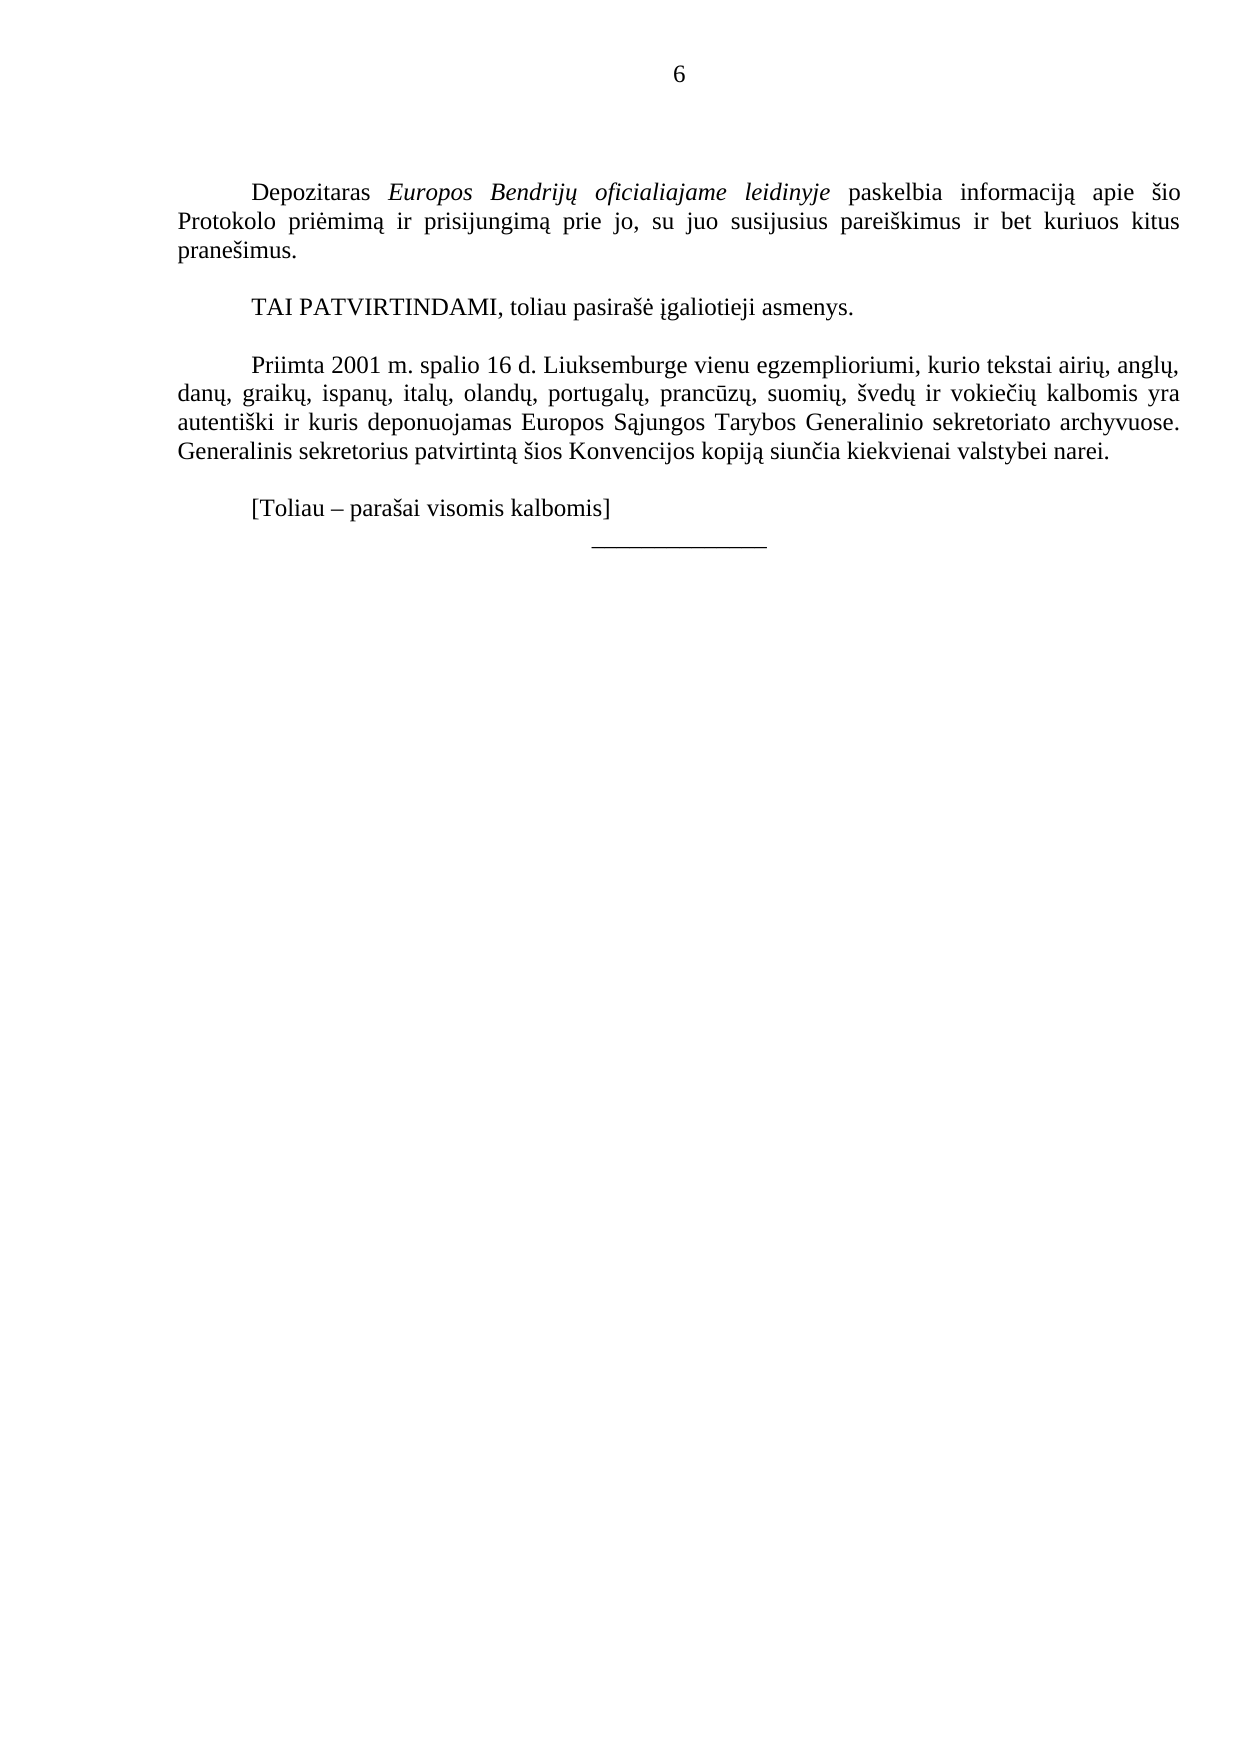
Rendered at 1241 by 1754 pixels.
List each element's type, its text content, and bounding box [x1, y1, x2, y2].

text TAI PATVIRTINDAMI, toliau pasirašė įgaliotieji asmenys. [177, 292, 1181, 321]
text [Toliau – parašai visomis kalbomis] [177, 493, 1181, 522]
text Depozitaras Europos Bendrijų oficialiajame leidinyje paskelbia informaciją apie šio Protokolo priėmimą ir prisijungimą prie jo, su juo susijusius pareiškimus ir bet kuriuos kitus pranešimus. [177, 177, 1181, 263]
text Priimta 2001 m. spalio 16 d. Liuksemburge vienu egzemplioriumi, kurio tekstai airių, anglų, danų, graikų, ispanų, italų, olandų, portugalų, prancūzų, suomių, švedų ir vokiečių kalbomis yra autentiški ir kuris deponuojamas Europos Sąjungos Tarybos Generalinio sekretoriato archyvuose. Generalinis sekretorius patvirtintą šios Konvencijos kopiją siunčia kiekvienai valstybei narei. [177, 350, 1181, 465]
text ______________ [177, 522, 1181, 551]
